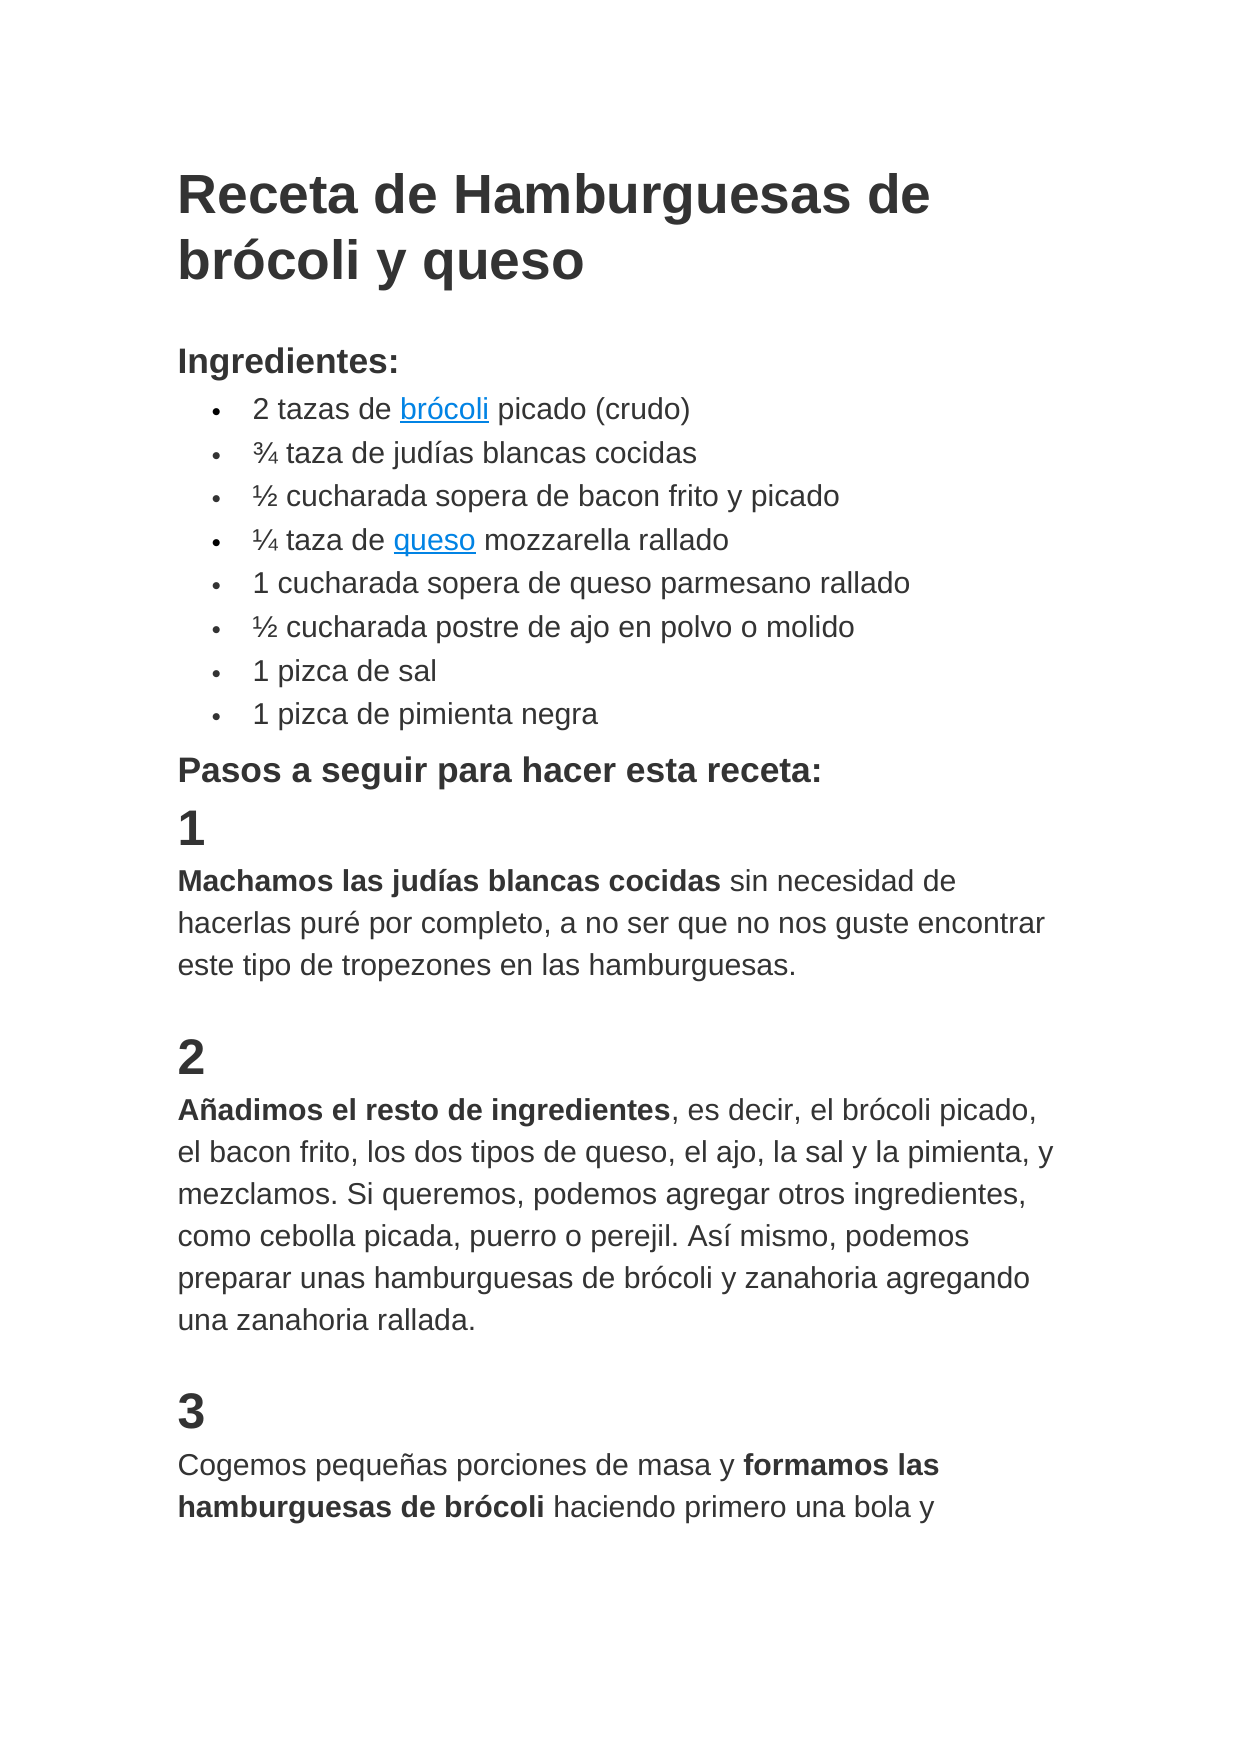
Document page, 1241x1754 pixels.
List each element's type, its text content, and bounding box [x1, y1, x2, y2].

text 3 [177, 1382, 1063, 1439]
text Añadimos el resto de ingredientes, es decir, el brócoli picado, el bacon frito, los dos tipos de queso, el ajo, la sal y la pimienta, y mezclamos. Si queremos, podemos agregar otros ingredientes, como cebolla picada, puerro o perejil. Así mismo, podemos preparar unas hamburguesas de brócoli y zanahoria agregando una zanahoria rallada. [177, 1084, 1063, 1336]
list ¼ taza de queso mozzarella rallado [213, 521, 1063, 557]
text 1 [177, 798, 1063, 856]
text Pasos a seguir para hacer esta receta: [177, 747, 1063, 789]
text Cogemos pequeñas porciones de masa y formamos las hamburguesas de brócoli haciendo primero una bola y [177, 1439, 1063, 1523]
list ½ cucharada postre de ajo en polvo o molido [213, 608, 1063, 644]
list 1 pizca de pimienta negra [213, 695, 1063, 731]
list 2 tazas de brócoli picado (crudo) [213, 390, 1063, 426]
text Machamos las judías blancas cocidas sin necesidad de hacerlas puré por completo, a no ser que no nos guste encontrar este tipo de tropezones en las hamburguesas. [177, 856, 1063, 982]
list ¾ taza de judías blancas cocidas [213, 433, 1063, 469]
text Ingredientes: [177, 339, 1063, 381]
list 1 cucharada sopera de queso parmesano rallado [213, 564, 1063, 600]
subtitle Receta de Hamburguesas de brócoli y queso [177, 159, 1063, 291]
list 1 pizca de sal [213, 651, 1063, 687]
list ½ cucharada sopera de bacon frito y picado [213, 477, 1063, 513]
text 2 [177, 1027, 1063, 1084]
